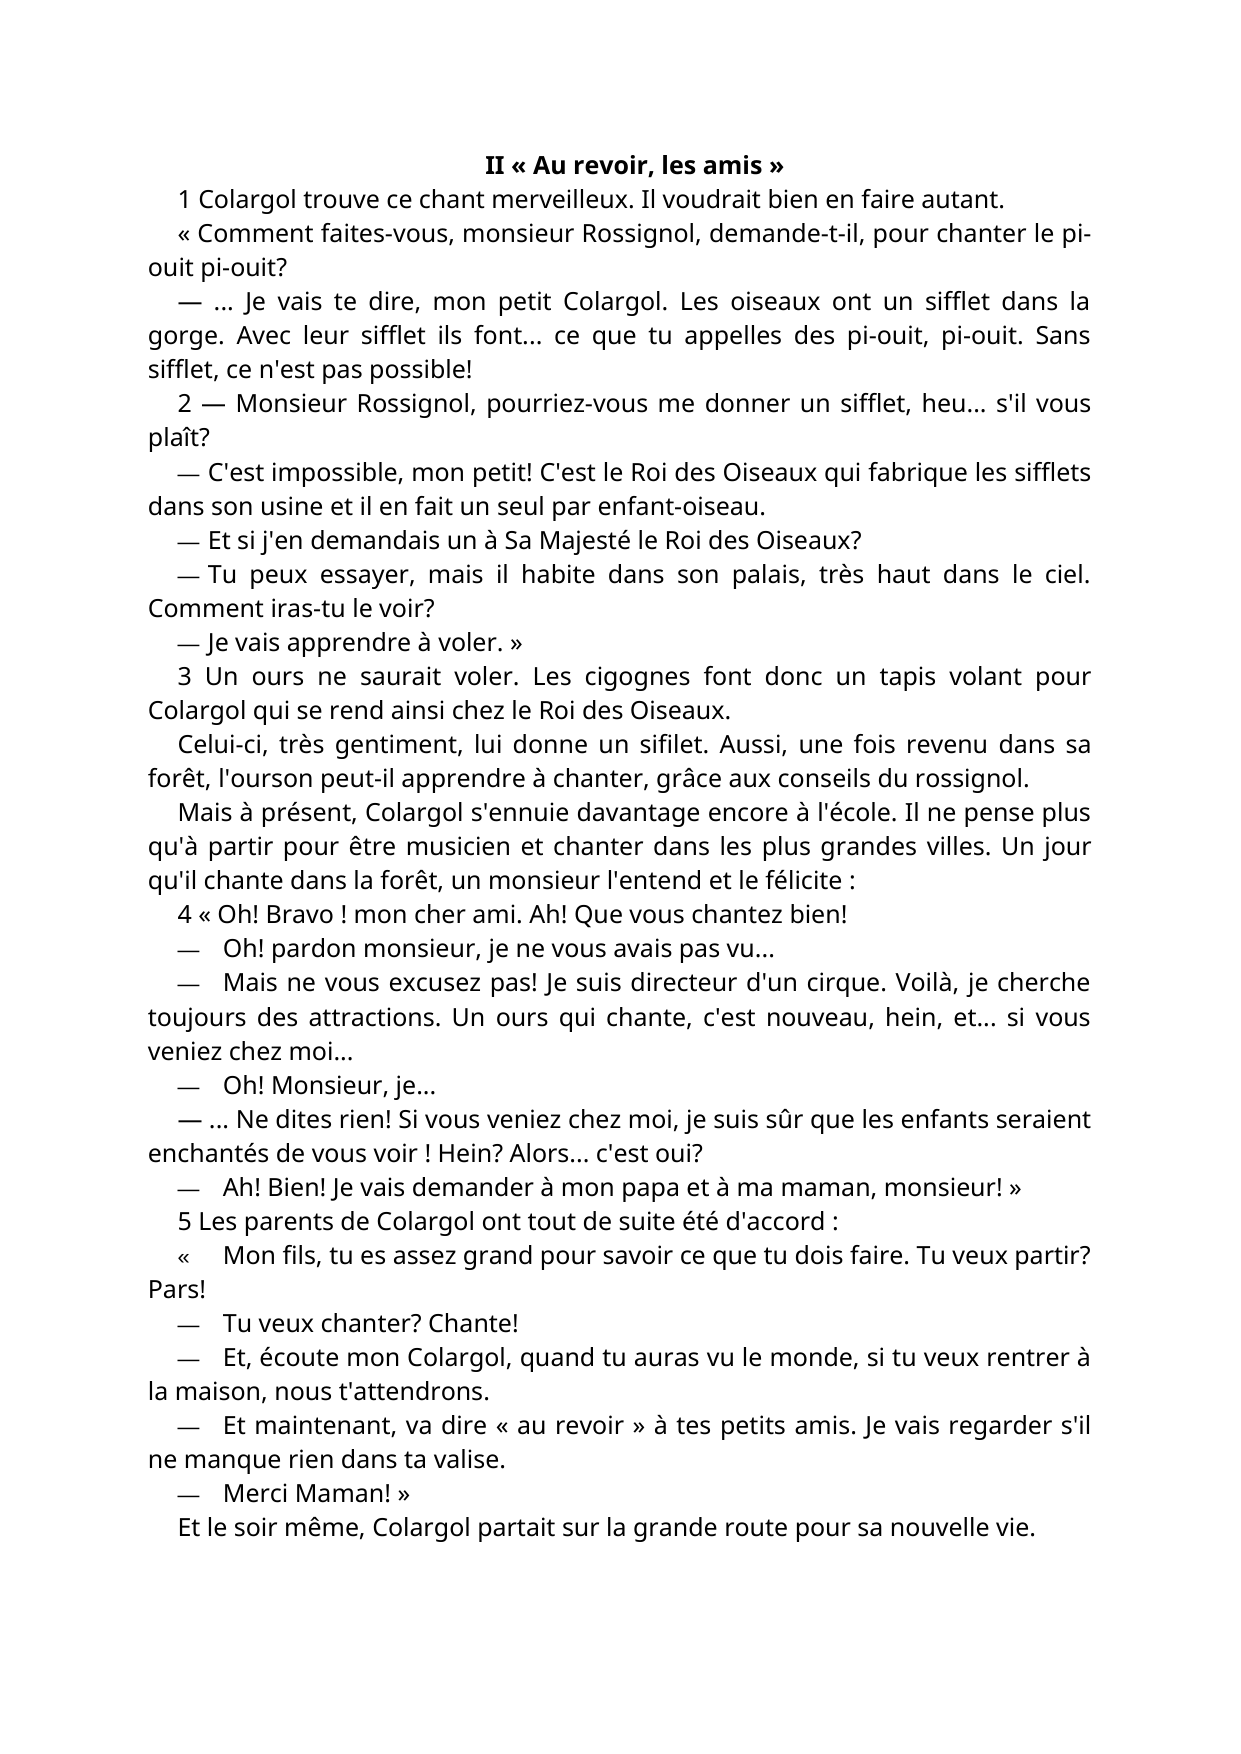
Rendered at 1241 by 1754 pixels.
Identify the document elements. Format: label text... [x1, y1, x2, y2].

list C'est impossible, mon petit! C'est le Roi des Oiseaux qui fabrique les sifflets dans son usine et il en fait un seul par enfant-oiseau. [148, 454, 1092, 522]
text « Comment faites-vous, monsieur Rossignol, demande-t-il, pour chanter le pi-ouit pi-ouit? [148, 216, 1092, 284]
text 2 — Monsieur Rossignol, pourriez-vous me donner un sifflet, heu... s'il vous plaît? [148, 386, 1092, 454]
list Oh! Monsieur, je... [148, 1067, 1092, 1101]
text Celui-ci, très gentiment, lui donne un sifilet. Aussi, une fois revenu dans sa forêt, l'ourson peut-il apprendre à chanter, grâce aux conseils du rossignol. [148, 727, 1092, 795]
text 4 « Oh! Bravo ! mon cher ami. Ah! Que vous chantez bien! [148, 897, 1092, 931]
text 5 Les parents de Colargol ont tout de suite été d'accord : [148, 1203, 1092, 1238]
text — ... Je vais te dire, mon petit Colargol. Les oiseaux ont un sifflet dans la gorge. Avec leur sifflet ils font... ce que tu appelles des pi-ouit, pi-ouit. Sans sifflet, ce n'est pas possible! [148, 284, 1092, 386]
list Ah! Bien! Je vais demander à mon papa et à ma maman, monsieur! » [148, 1169, 1092, 1203]
list Et si j'en demandais un à Sa Majesté le Roi des Oiseaux? [148, 522, 1092, 556]
text Mais à présent, Colargol s'ennuie davantage encore à l'école. Il ne pense plus qu'à partir pour être musicien et chanter dans les plus grandes villes. Un jour qu'il chante dans la forêt, un monsieur l'entend et le félicite : [148, 795, 1092, 897]
text 1 Colargol trouve ce chant merveilleux. Il voudrait bien en faire autant. [148, 182, 1092, 216]
list Tu veux chanter? Chante! [148, 1306, 1092, 1340]
list Je vais apprendre à voler. » [148, 624, 1092, 658]
list Et, écoute mon Colargol, quand tu auras vu le monde, si tu veux rentrer à la maison, nous t'attendrons. [148, 1340, 1092, 1408]
list Oh! pardon monsieur, je ne vous avais pas vu... [148, 931, 1092, 965]
list Mais ne vous excusez pas! Je suis directeur d'un cirque. Voilà, je cherche toujours des attractions. Un ours qui chante, c'est nouveau, hein, et... si vous veniez chez moi... [148, 965, 1092, 1067]
text Et le soir même, Colargol partait sur la grande route pour sa nouvelle vie. [148, 1510, 1092, 1544]
list Et maintenant, va dire « au revoir » à tes petits amis. Je vais regarder s'il ne manque rien dans ta valise. [148, 1408, 1092, 1476]
list Merci Maman! » [148, 1476, 1092, 1510]
list Mon fils, tu es assez grand pour savoir ce que tu dois faire. Tu veux partir? Pars! [148, 1238, 1092, 1306]
list Tu peux essayer, mais il habite dans son palais, très haut dans le ciel. Comment iras-tu le voir? [148, 556, 1092, 624]
text II « Au revoir, les amis » [148, 148, 1092, 182]
text — ... Ne dites rien! Si vous veniez chez moi, je suis sûr que les enfants seraient enchantés de vous voir ! Hein? Alors... c'est oui? [148, 1101, 1092, 1169]
text 3 Un ours ne saurait voler. Les cigognes font donc un tapis volant pour Colargol qui se rend ainsi chez le Roi des Oiseaux. [148, 658, 1092, 727]
